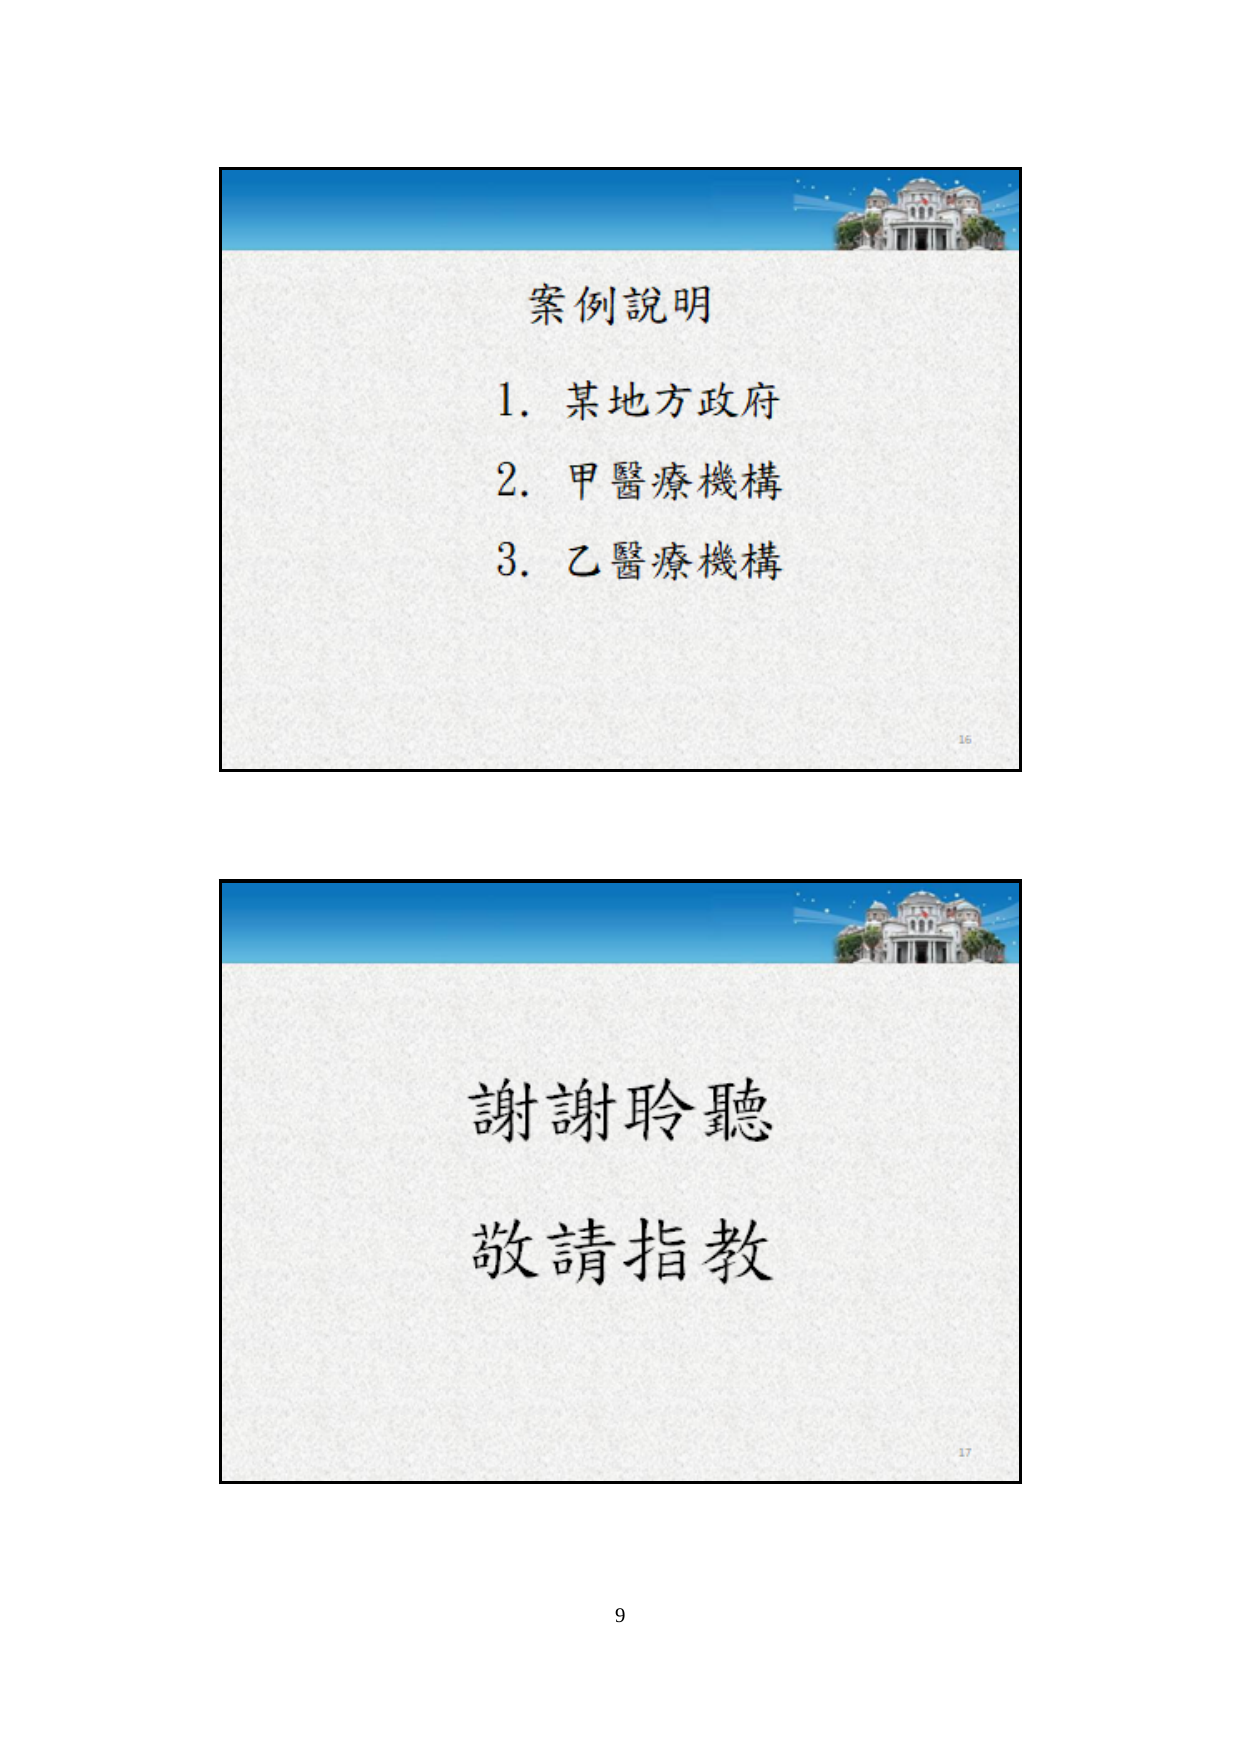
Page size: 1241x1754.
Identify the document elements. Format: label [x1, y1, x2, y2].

picture [222, 883, 1019, 1481]
picture [222, 170, 1019, 769]
